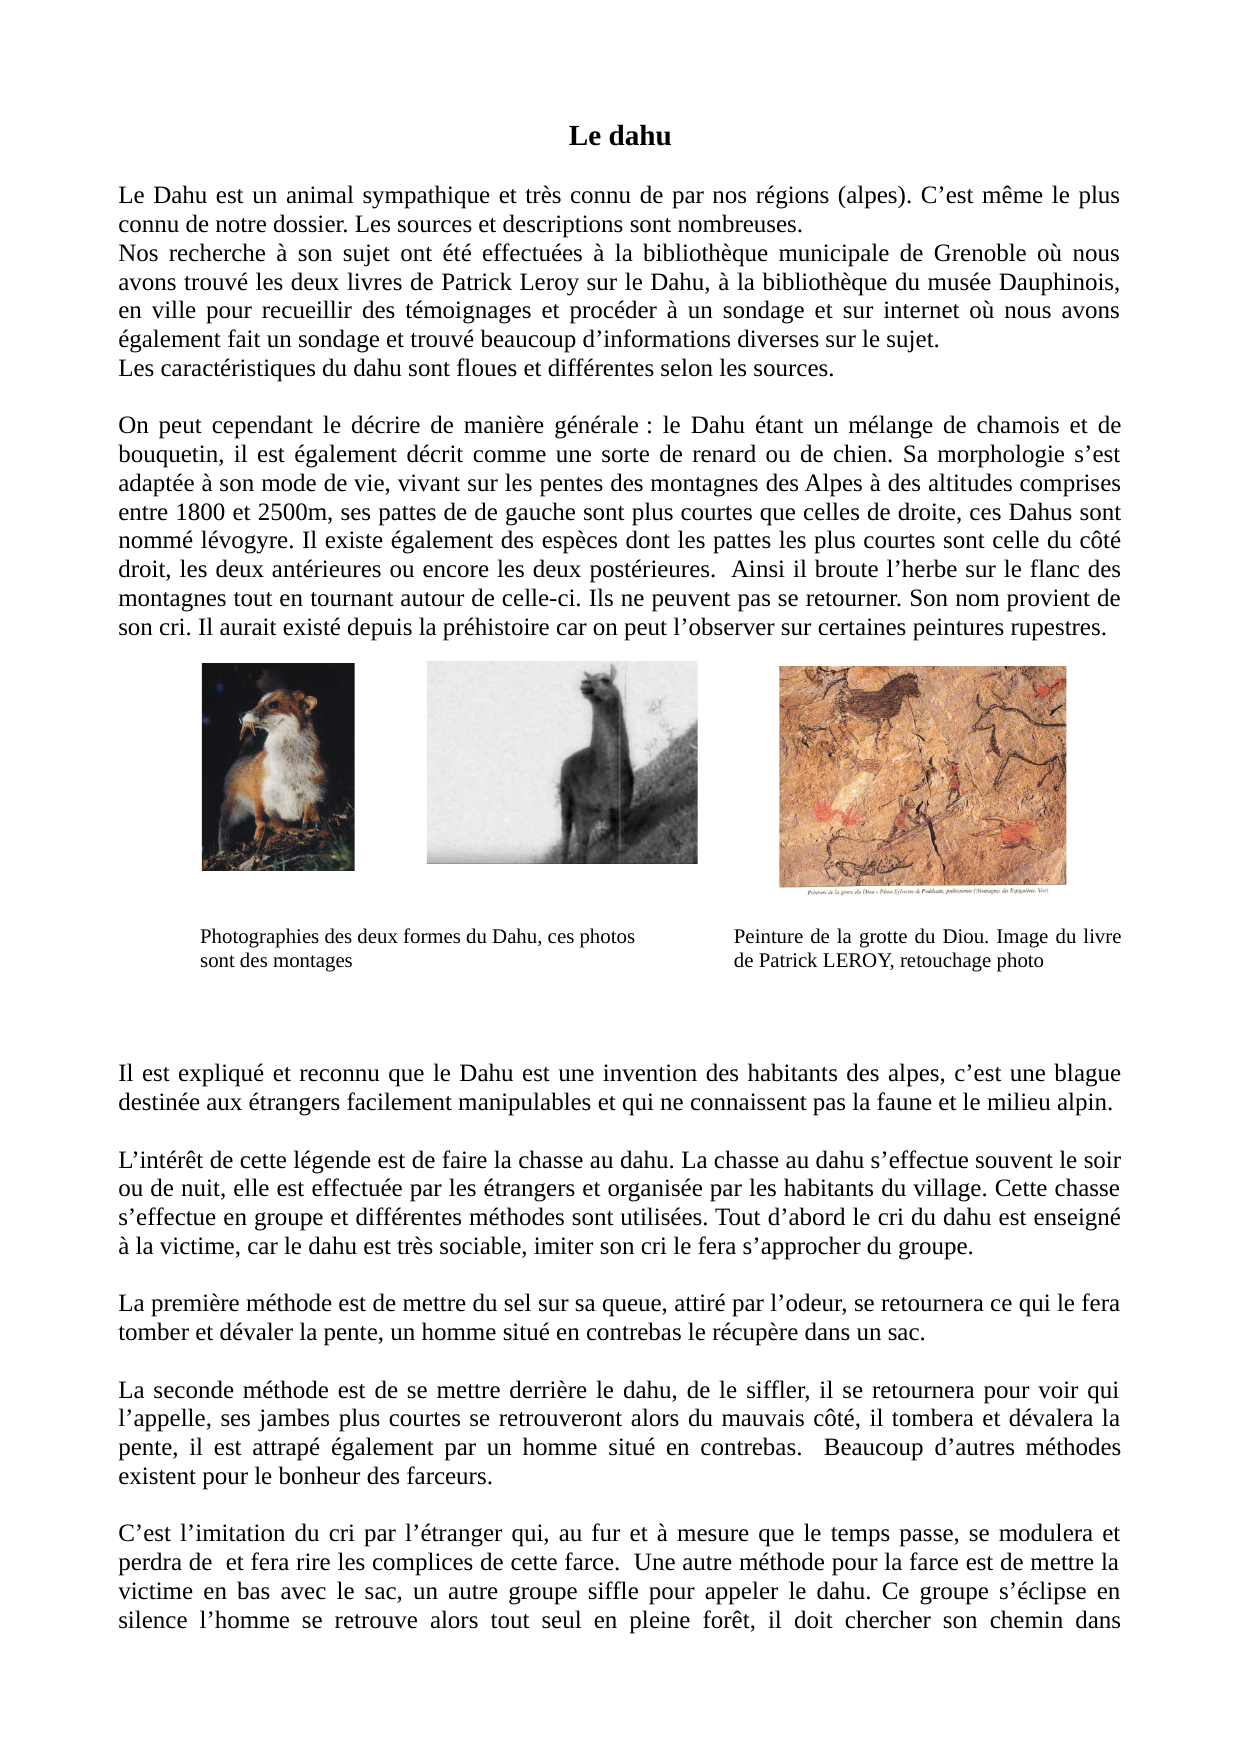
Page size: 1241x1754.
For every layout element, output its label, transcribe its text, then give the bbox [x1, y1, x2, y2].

text C’est l’imitation du cri par l’étranger qui, au fur et à mesure que le temps passe, se modulera et perdra de et fera rire les complices de cette farce. Une autre méthode pour la farce est de mettre la victime en bas avec le sac, un autre groupe siffle pour appeler le dahu. Ce groupe s’éclipse en silence l’homme se retrouve alors tout seul en pleine forêt, il doit chercher son chemin dans [118, 1518, 1122, 1633]
text La seconde méthode est de se mettre derrière le dahu, de le siffler, il se retournera pour voir qui l’appelle, ses jambes plus courtes se retrouveront alors du mauvais côté, il tombera et dévalera la pente, il est attrapé également par un homme situé en contrebas. Beaucoup d’autres méthodes existent pour le bonheur des farceurs. [118, 1375, 1122, 1490]
picture [779, 666, 1067, 896]
text Le dahu [118, 118, 1122, 152]
picture [426, 661, 698, 864]
text On peut cependant le décrire de manière générale : le Dahu étant un mélange de chamois et de bouquetin, il est également décrit comme une sorte de renard ou de chien. Sa morphologie s’est adaptée à son mode de vie, vivant sur les pentes des montagnes des Alpes à des altitudes comprises entre 1800 et 2500m, ses pattes de de gauche sont plus courtes que celles de droite, ces Dahus sont nommé lévogyre. Il existe également des espèces dont les pattes les plus courtes sont celle du côté droit, les deux antérieures ou encore les deux postérieures. Ainsi il broute l’herbe sur le flanc des montagnes tout en tournant autour de celle-ci. Ils ne peuvent pas se retourner. Son nom provient de son cri. Il aurait existé depuis la préhistoire car on peut l’observer sur certaines peintures rupestres. [118, 410, 1122, 640]
picture [201, 663, 355, 871]
text Les caractéristiques du dahu sont floues et différentes selon les sources. [118, 353, 1122, 382]
text Il est expliqué et reconnu que le Dahu est une invention des habitants des alpes, c’est une blague destinée aux étrangers facilement manipulables et qui ne connaissent pas la faune et le milieu alpin. [118, 1058, 1122, 1116]
text Nos recherche à son sujet ont été effectuées à la bibliothèque municipale de Grenoble où nous avons trouvé les deux livres de Patrick Leroy sur le Dahu, à la bibliothèque du musée Dauphinois, en ville pour recueillir des témoignages et procéder à un sondage et sur internet où nous avons également fait un sondage et trouvé beaucoup d’informations diverses sur le sujet. [118, 238, 1122, 353]
text La première méthode est de mettre du sel sur sa queue, attiré par l’odeur, se retournera ce qui le fera tomber et dévaler la pente, un homme situé en contrebas le récupère dans un sac. [118, 1288, 1122, 1346]
text Le Dahu est un animal sympathique et très connu de par nos régions (alpes). C’est même le plus connu de notre dossier. Les sources et descriptions sont nombreuses. [118, 180, 1122, 238]
table_header Peinture de la grotte du Diou. Image du livre de Patrick LEROY, retouchage photo [734, 924, 1122, 972]
text L’intérêt de cette légende est de faire la chasse au dahu. La chasse au dahu s’effectue souvent le soir ou de nuit, elle est effectuée par les étrangers et organisée par les habitants du village. Cette chasse s’effectue en groupe et différentes méthodes sont utilisées. Tout d’abord le cri du dahu est enseigné à la victime, car le dahu est très sociable, imiter son cri le fera s’approcher du groupe. [118, 1145, 1122, 1260]
table_header Photographies des deux formes du Dahu, ces photos sont des montages [200, 924, 734, 972]
